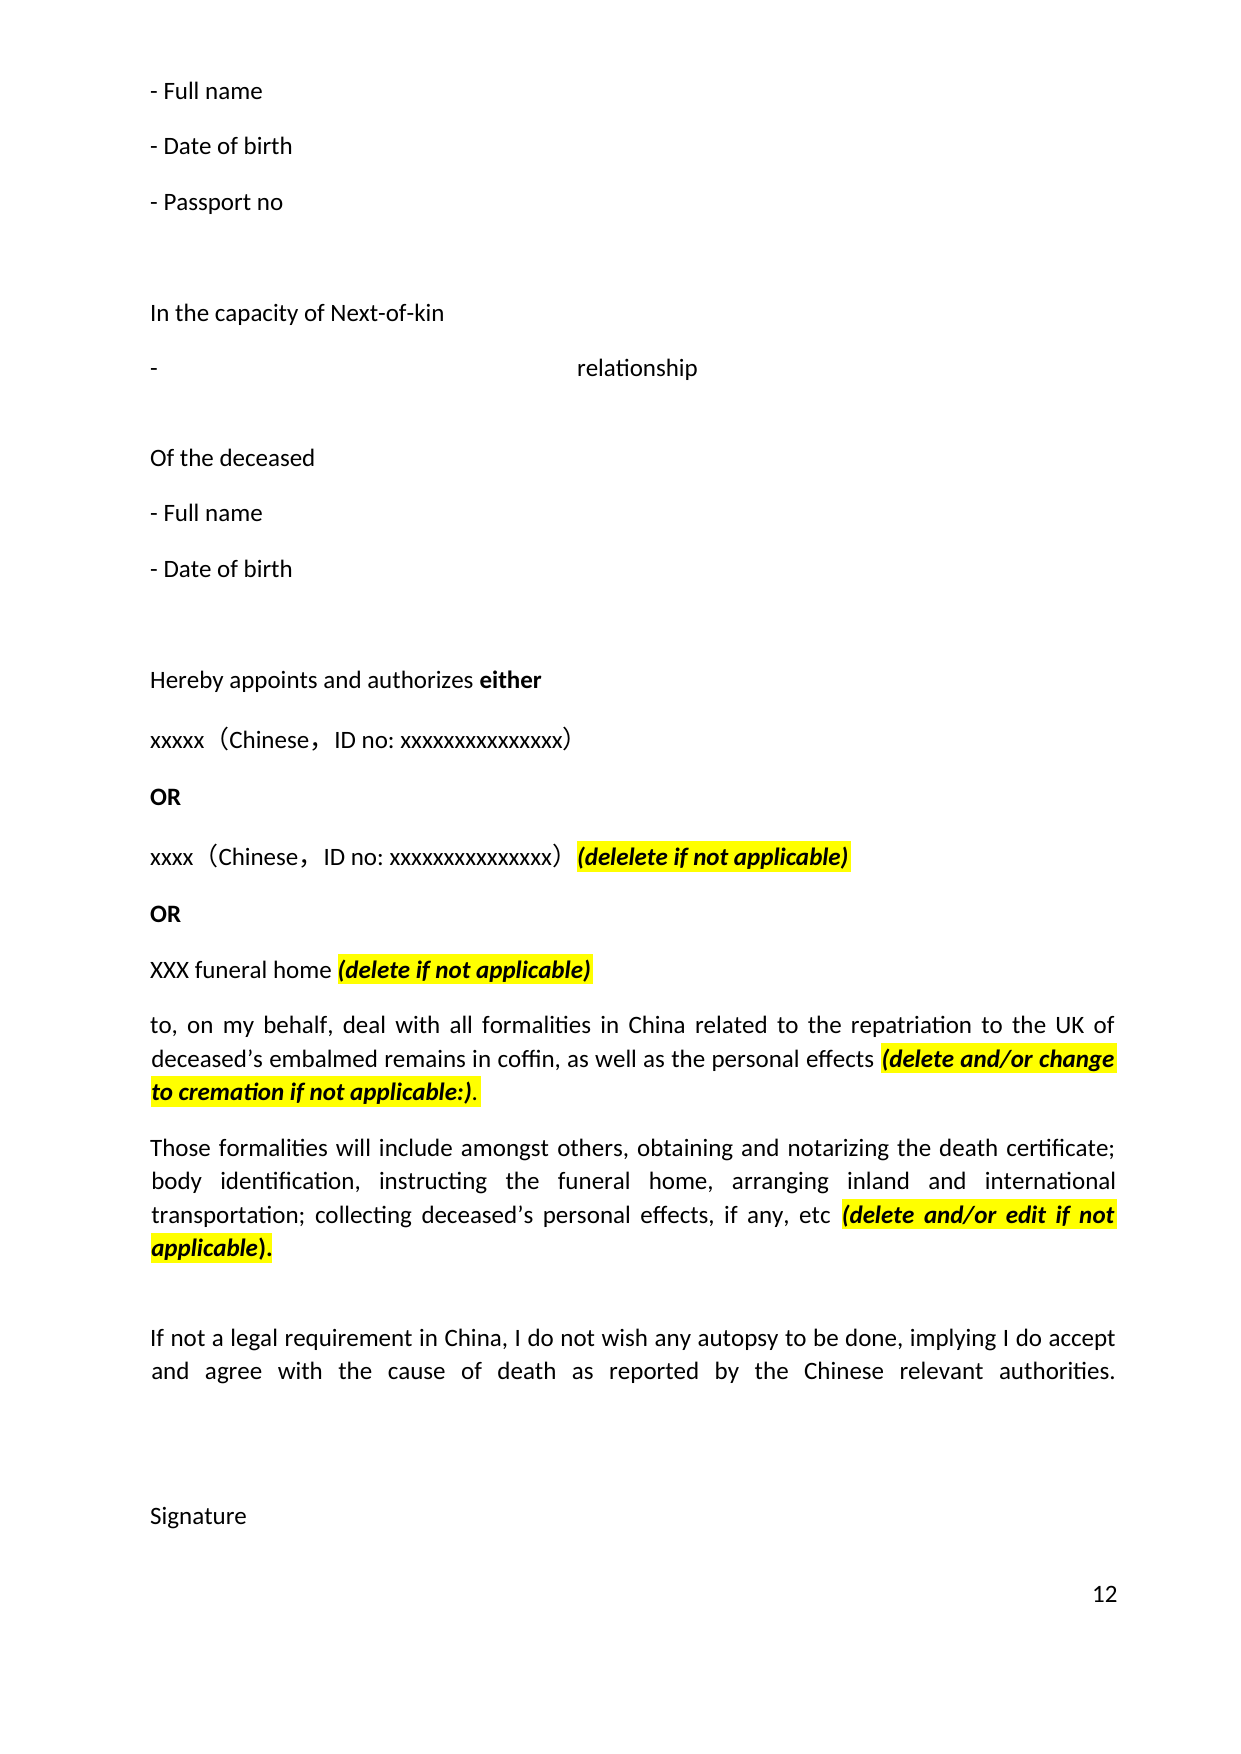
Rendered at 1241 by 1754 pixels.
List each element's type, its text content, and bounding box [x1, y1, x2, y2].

text - Date of birth [150, 553, 1117, 583]
text OR [150, 781, 1117, 812]
text to, on my behalf, deal with all formalities in China related to the repatriation to the UK of deceased’s embalmed remains in coffin, as well as the personal effects (delete and/or change to cremation if not applicable:). [150, 1009, 1117, 1107]
text xxxxx（Chinese，ID no: xxxxxxxxxxxxxxx） [150, 719, 1117, 756]
text - Full name [150, 497, 1117, 528]
text - relationship [150, 353, 1117, 417]
text Those formalities will include amongst others, obtaining and notarizing the death certificate; body identification, instructing the funeral home, arranging inland and international transportation; collecting deceased’s personal effects, if any, etc (delete and/or edit if not applicable). [150, 1132, 1117, 1297]
text Hereby appoints and authorizes either [150, 664, 1117, 694]
text XXX funeral home (delete if not applicable) [150, 954, 1117, 984]
text Signature [150, 1500, 1117, 1530]
text OR [150, 898, 1117, 929]
text If not a legal requirement in China, I do not wish any autopsy to be done, implying I do accept and agree with the cause of death as reported by the Chinese relevant authorities. [150, 1322, 1117, 1419]
text - Full name [150, 75, 1117, 106]
text In the capacity of Next-of-kin [150, 297, 1117, 328]
text - Date of birth [150, 131, 1117, 161]
text xxxx（Chinese，ID no: xxxxxxxxxxxxxxx）(delelete if not applicable) [150, 837, 1117, 873]
text Of the deceased [150, 442, 1117, 472]
text - Passport no [150, 186, 1117, 217]
